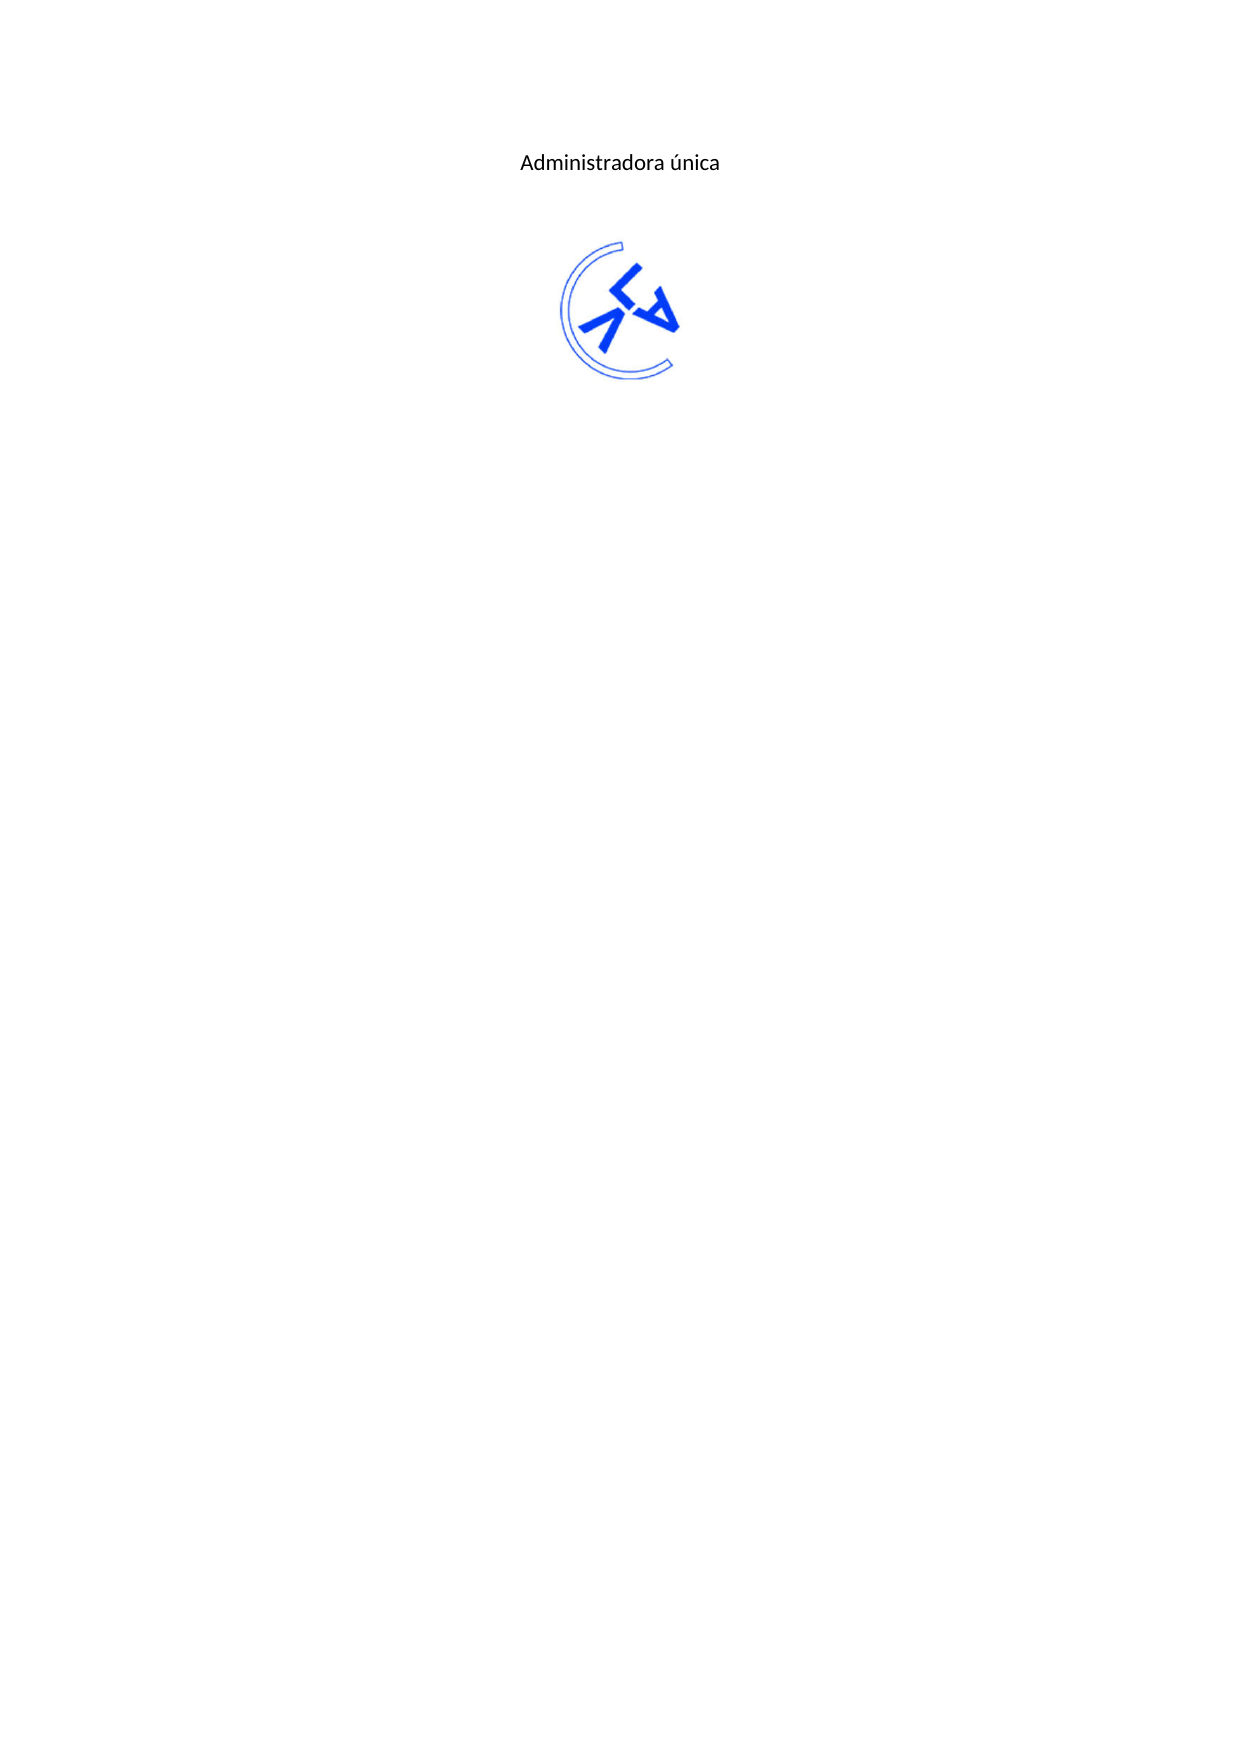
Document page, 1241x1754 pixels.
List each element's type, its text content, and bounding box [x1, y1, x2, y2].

text Administradora única [177, 148, 1063, 176]
